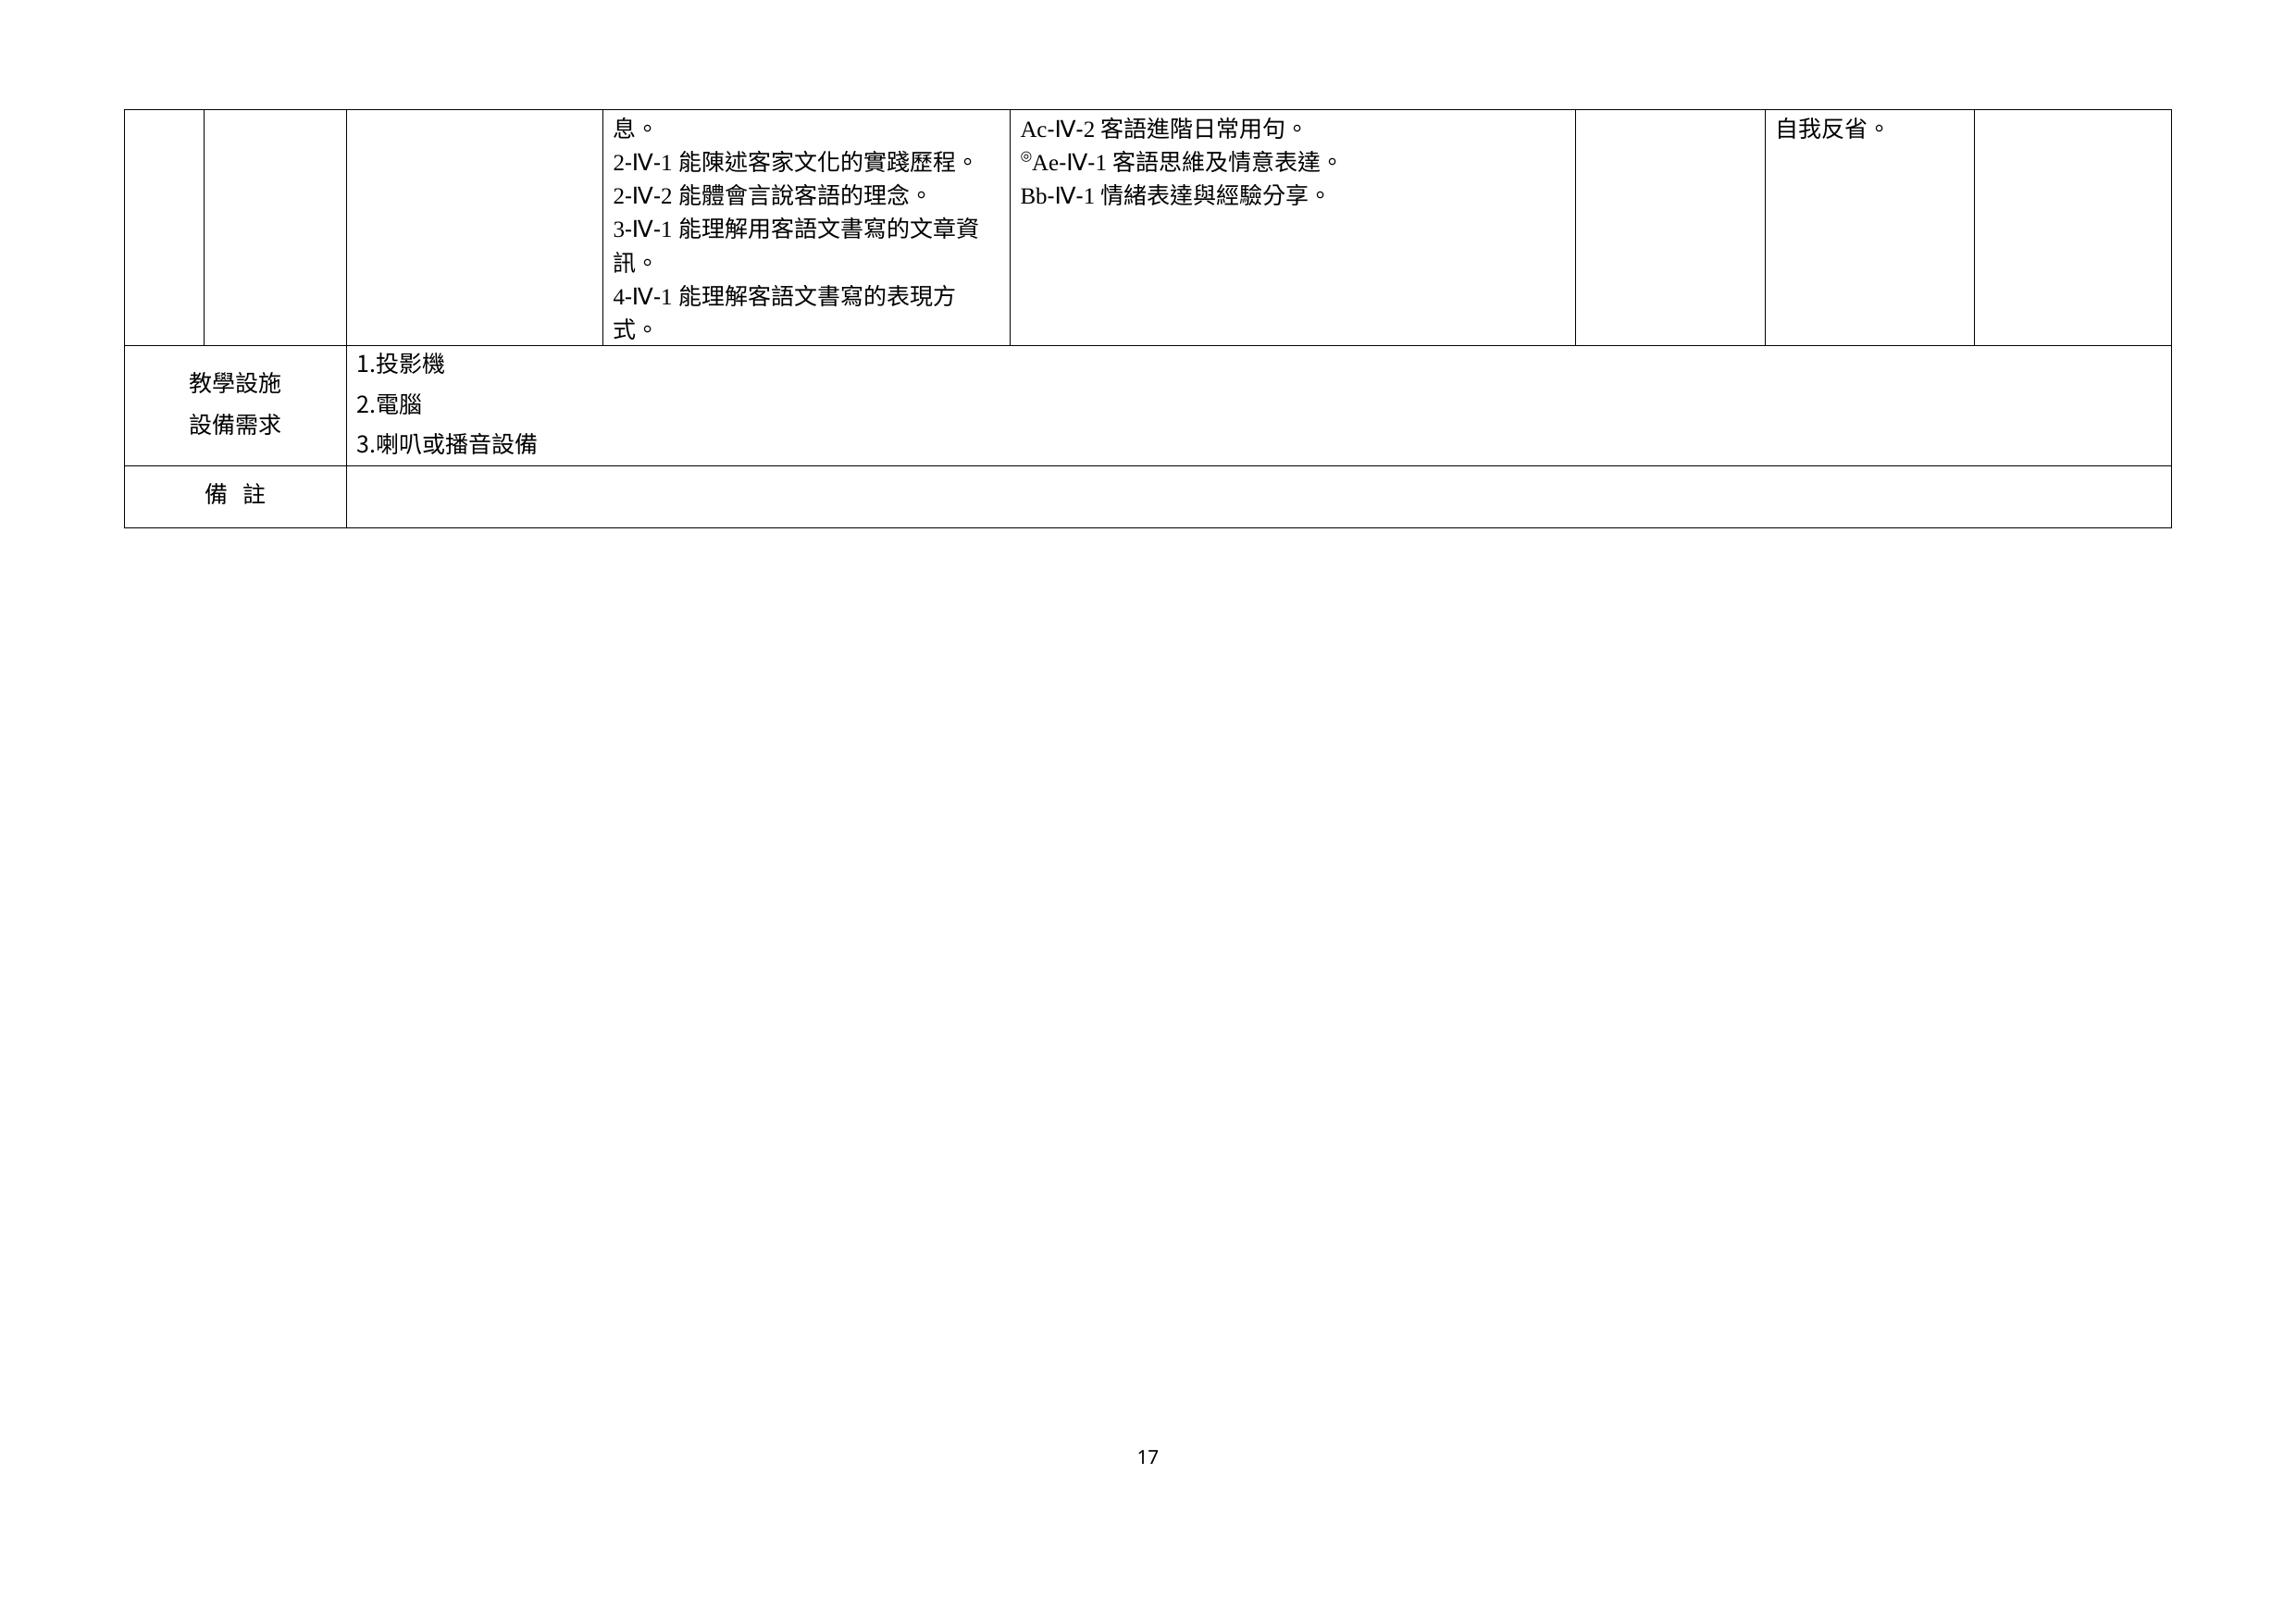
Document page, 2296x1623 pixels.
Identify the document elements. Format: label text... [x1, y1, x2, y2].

table_cell Ac-Ⅳ-2 客語進階日常用句。 ◎Ae-Ⅳ-1 客語思維及情意表達。 Bb-Ⅳ-1 情緒表達與經驗分享。 [1011, 110, 1575, 345]
table_cell [1975, 110, 2171, 345]
table_cell 息。 2-Ⅳ-1 能陳述客家文化的實踐歷程。 2-Ⅳ-2 能體會言說客語的理念。 3-Ⅳ-1 能理解用客語文書寫的文章資訊。 4-Ⅳ-1 能理解客語文書寫的表現方式。 [603, 110, 1010, 345]
table_cell 教學設施 設備需求 [125, 346, 346, 465]
table_cell 自我反省。 [1766, 110, 1974, 345]
table_cell 備 註 [125, 466, 346, 527]
table_cell [205, 110, 346, 345]
table_cell [347, 466, 2171, 527]
table_cell [1576, 110, 1765, 345]
table_cell [347, 110, 602, 345]
table_cell 1.投影機 2.電腦 3.喇叭或播音設備 [347, 346, 2171, 465]
